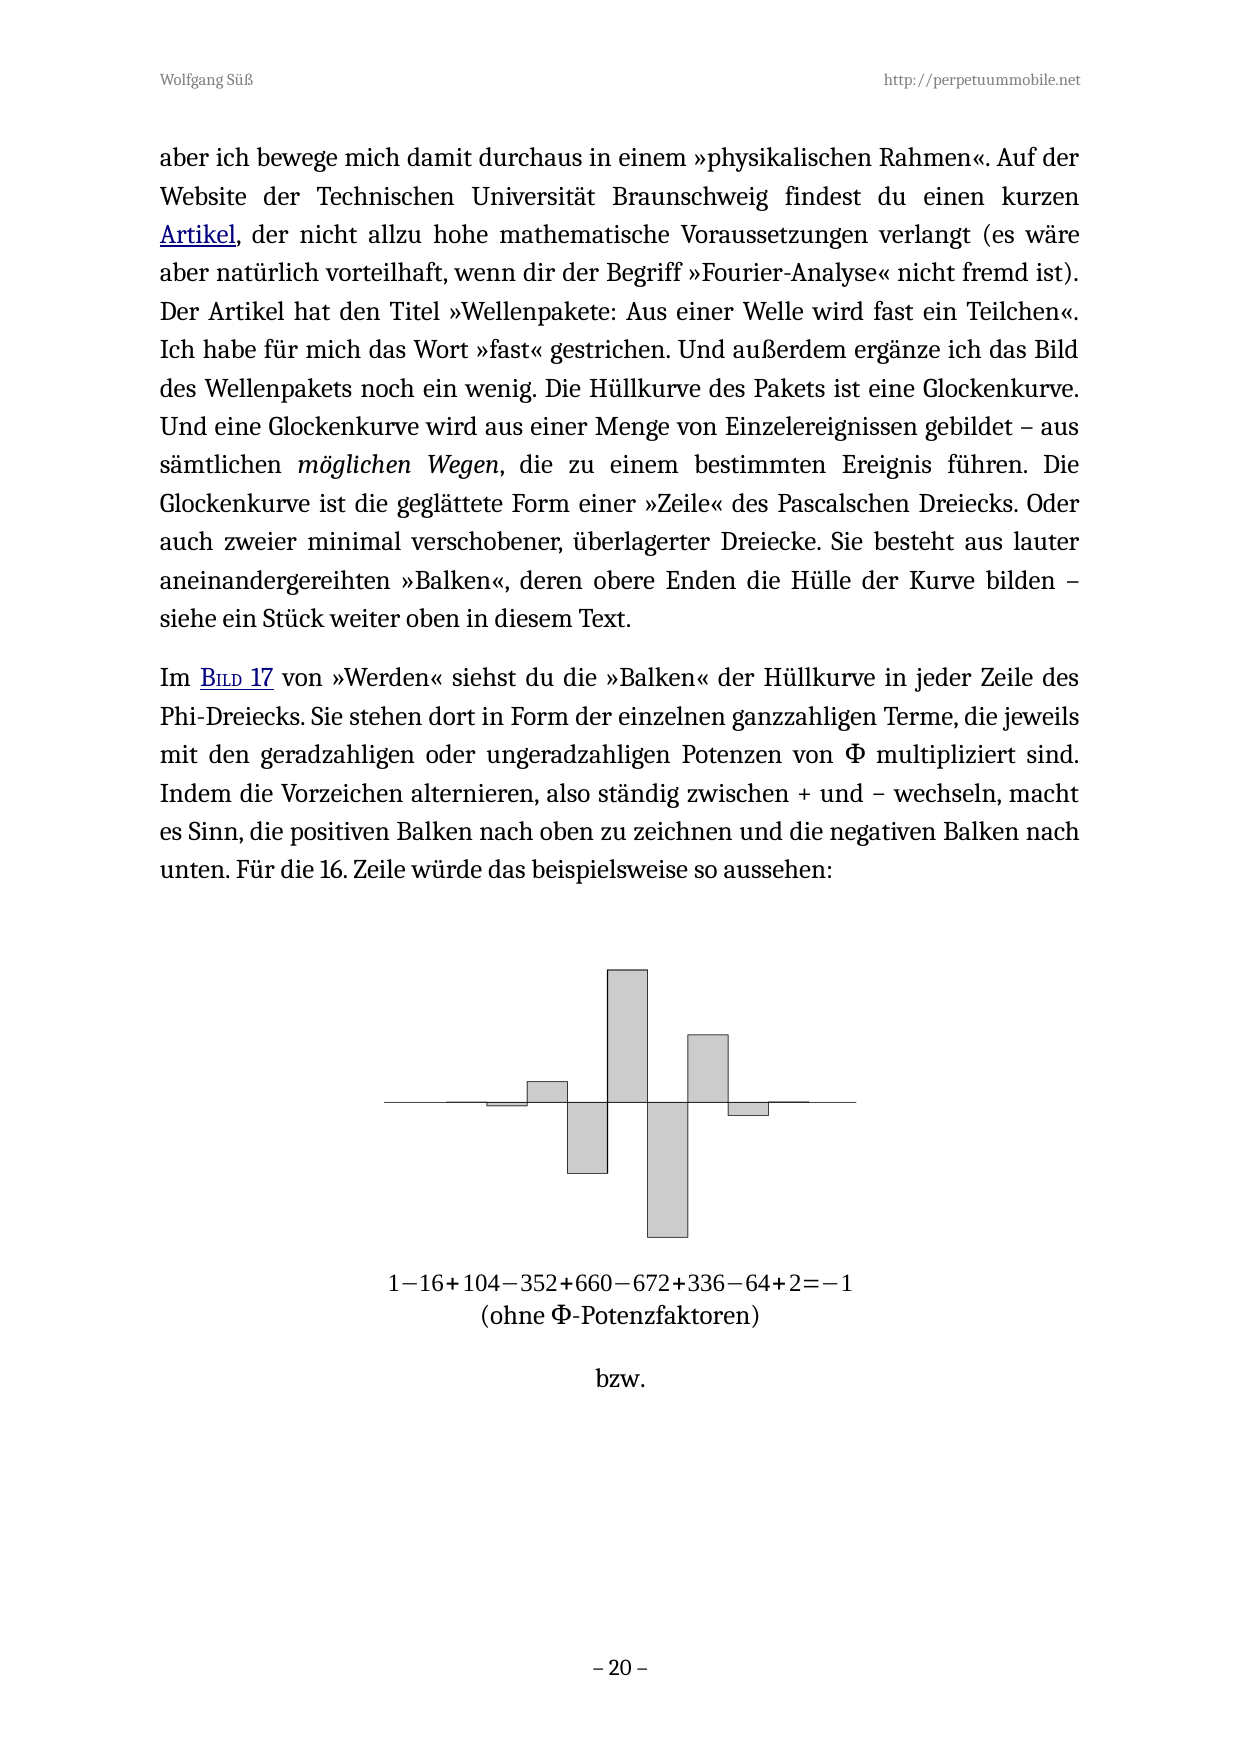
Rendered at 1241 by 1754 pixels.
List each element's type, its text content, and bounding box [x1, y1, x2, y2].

text (ohne Φ-Potenzfaktoren) [159, 1300, 1081, 1332]
text Im Bild 17 von »Werden« siehst du die »Balken« der Hüllkurve in jeder Zeile des Phi-Dreiecks. Sie stehen dort in Form der einzelnen ganzzahligen Terme, die jeweils mit den geradzahligen oder ungeradzahligen Potenzen von Φ multipliziert sind. Indem die Vorzeichen alternieren, also ständig zwischen + und − wechseln, macht es Sinn, die positiven Balken nach oben zu zeichnen und die negativen Balken nach unten. Für die 16. Zeile würde das beispielsweise so aussehen: [159, 656, 1081, 887]
text aber ich bewege mich damit durchaus in einem »physikalischen Rahmen«. Auf der Website der Technischen Universität Braunschweig findest du einen kurzen Artikel, der nicht allzu hohe mathematische Voraussetzungen verlangt (es wäre aber natürlich vorteilhaft, wenn dir der Begriff »Fourier-Analyse« nicht fremd ist). Der Artikel hat den Titel »Wellenpakete: Aus einer Welle wird fast ein Teilchen«. Ich habe für mich das Wort »fast« gestrichen. Und außerdem ergänze ich das Bild des Wellenpakets noch ein wenig. Die Hüllkurve des Pakets ist eine Glockenkurve. Und eine Glockenkurve wird aus einer Menge von Einzelereignissen gebildet – aus sämtlichen möglichen Wegen, die zu einem bestimmten Ereignis führen. Die Glockenkurve ist die geglättete Form einer »Zeile« des Pascalschen Dreiecks. Oder auch zweier minimal verschobener, überlagerter Dreiecke. Sie besteht aus lauter aneinandergereihten »Balken«, deren obere Enden die Hülle der Kurve bilden – siehe ein Stück weiter oben in diesem Text. [159, 136, 1081, 635]
text bzw. [159, 1363, 1081, 1394]
picture [383, 969, 857, 1238]
